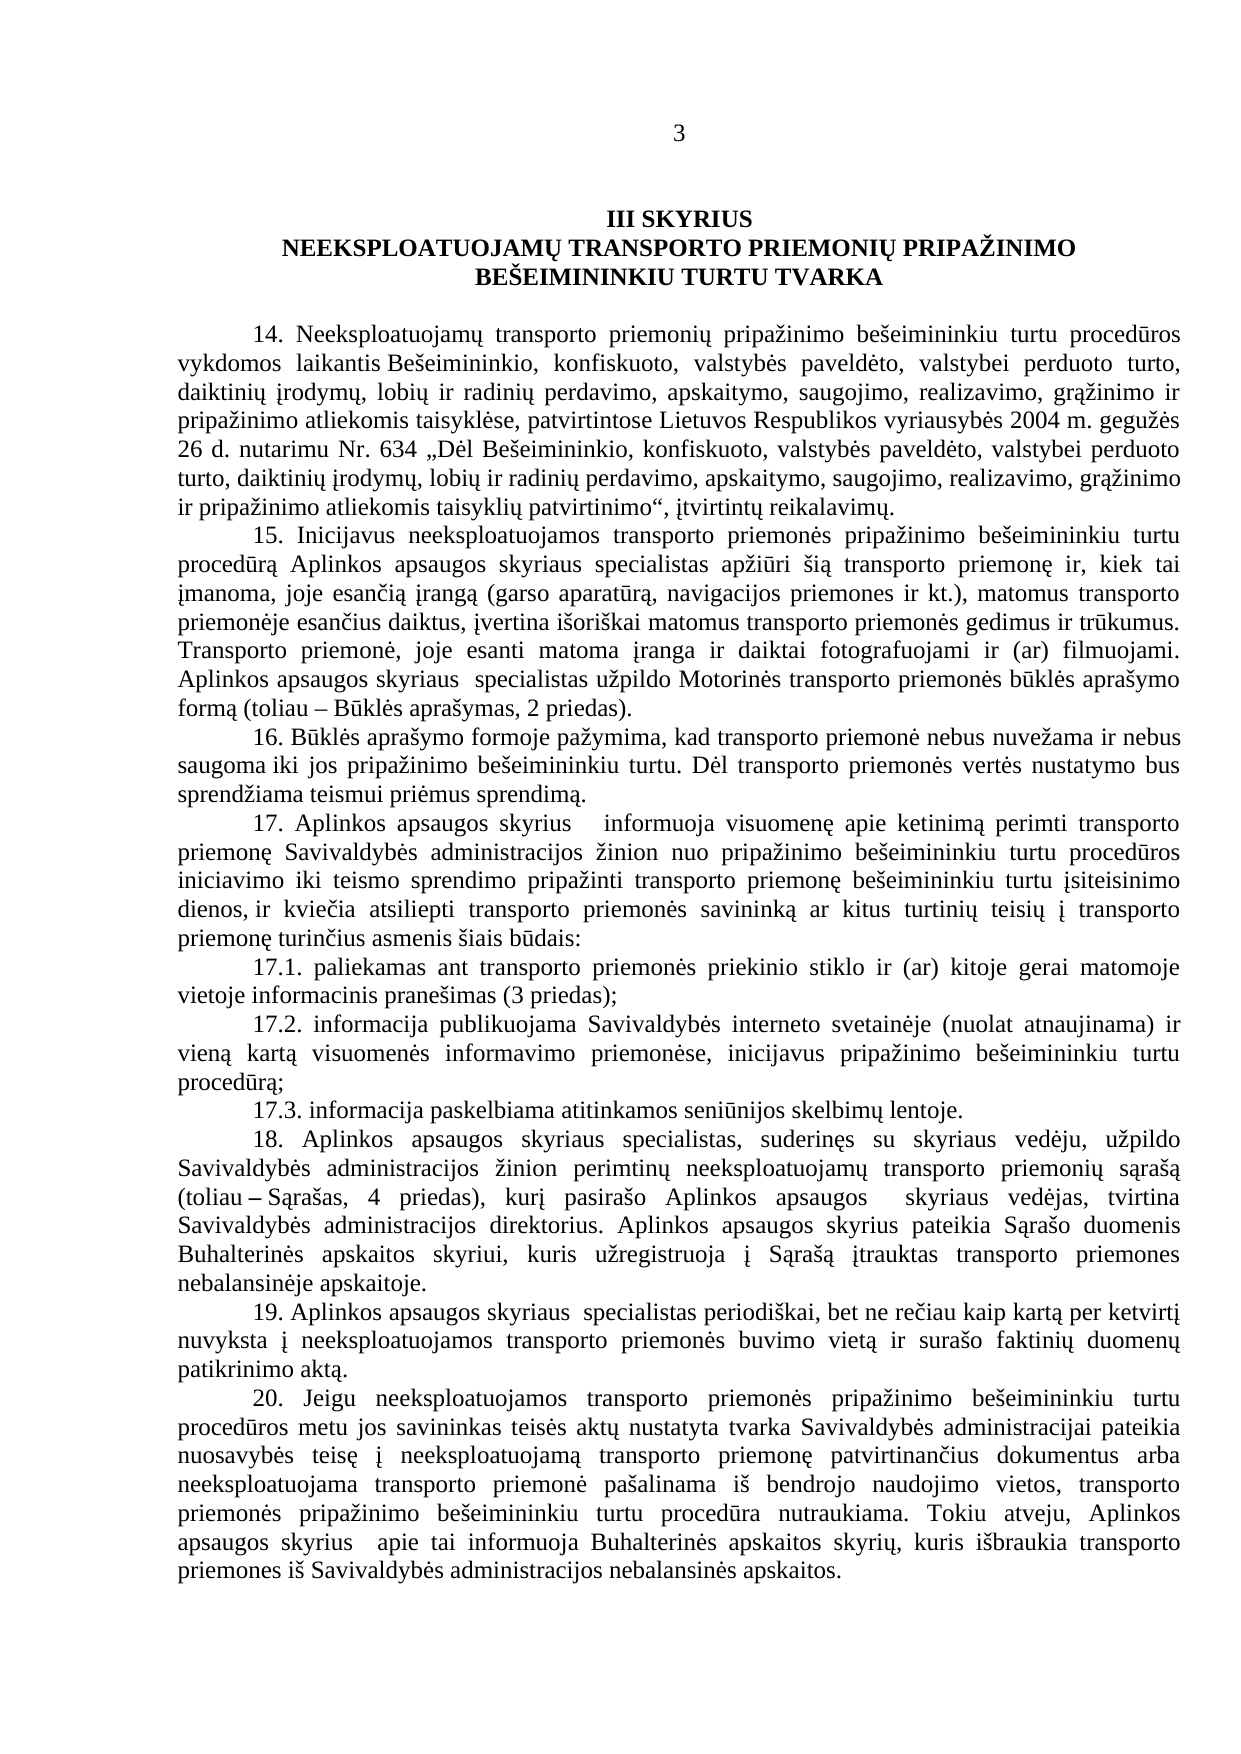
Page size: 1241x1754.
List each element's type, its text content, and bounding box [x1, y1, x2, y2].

text III SKYRIUS [177, 204, 1181, 233]
text 17.2. informacija publikuojama Savivaldybės interneto svetainėje (nuolat atnaujinama) ir vieną kartą visuomenės informavimo priemonėse, inicijavus pripažinimo bešeimininkiu turtu procedūrą; [177, 1009, 1181, 1096]
text 15. Inicijavus neeksploatuojamos transporto priemonės pripažinimo bešeimininkiu turtu procedūrą Aplinkos apsaugos skyriaus specialistas apžiūri šią transporto priemonę ir, kiek tai įmanoma, joje esančią įrangą (garso aparatūrą, navigacijos priemones ir kt.), matomus transporto priemonėje esančius daiktus, įvertina išoriškai matomus transporto priemonės gedimus ir trūkumus. Transporto priemonė, joje esanti matoma įranga ir daiktai fotografuojami ir (ar) filmuojami. Aplinkos apsaugos skyriaus specialistas užpildo Motorinės transporto priemonės būklės aprašymo formą (toliau – Būklės aprašymas, 2 priedas). [177, 521, 1181, 722]
text BEŠEIMININKIU TURTU TVARKA [177, 262, 1181, 291]
text 14. Neeksploatuojamų transporto priemonių pripažinimo bešeimininkiu turtu procedūros vykdomos laikantis Bešeimininkio, konfiskuoto, valstybės paveldėto, valstybei perduoto turto, daiktinių įrodymų, lobių ir radinių perdavimo, apskaitymo, saugojimo, realizavimo, grąžinimo ir pripažinimo atliekomis taisyklėse, patvirtintose Lietuvos Respublikos vyriausybės 2004 m. gegužės 26 d. nutarimu Nr. 634 „Dėl Bešeimininkio, konfiskuoto, valstybės paveldėto, valstybei perduoto turto, daiktinių įrodymų, lobių ir radinių perdavimo, apskaitymo, saugojimo, realizavimo, grąžinimo ir pripažinimo atliekomis taisyklių patvirtinimo“, įtvirtintų reikalavimų. [177, 319, 1181, 521]
text 17.3. informacija paskelbiama atitinkamos seniūnijos skelbimų lentoje. [177, 1096, 1181, 1124]
text 19. Aplinkos apsaugos skyriaus specialistas periodiškai, bet ne rečiau kaip kartą per ketvirtį nuvyksta į neeksploatuojamos transporto priemonės buvimo vietą ir surašo faktinių duomenų patikrinimo aktą. [177, 1297, 1181, 1383]
text 16. Būklės aprašymo formoje pažymima, kad transporto priemonė nebus nuvežama ir nebus saugoma iki jos pripažinimo bešeimininkiu turtu. Dėl transporto priemonės vertės nustatymo bus sprendžiama teismui priėmus sprendimą. [177, 722, 1181, 808]
text NEEKSPLOATUOJAMŲ TRANSPORTO PRIEMONIŲ PRIPAŽINIMO [177, 233, 1181, 262]
text 18. Aplinkos apsaugos skyriaus specialistas, suderinęs su skyriaus vedėju, užpildo Savivaldybės administracijos žinion perimtinų neeksploatuojamų transporto priemonių sąrašą (toliau – Sąrašas, 4 priedas), kurį pasirašo Aplinkos apsaugos skyriaus vedėjas, tvirtina Savivaldybės administracijos direktorius. Aplinkos apsaugos skyrius pateikia Sąrašo duomenis Buhalterinės apskaitos skyriui, kuris užregistruoja į Sąrašą įtrauktas transporto priemones nebalansinėje apskaitoje. [177, 1124, 1181, 1297]
text 17. Aplinkos apsaugos skyrius informuoja visuomenę apie ketinimą perimti transporto priemonę Savivaldybės administracijos žinion nuo pripažinimo bešeimininkiu turtu procedūros iniciavimo iki teismo sprendimo pripažinti transporto priemonę bešeimininkiu turtu įsiteisinimo dienos, ir kviečia atsiliepti transporto priemonės savininką ar kitus turtinių teisių į transporto priemonę turinčius asmenis šiais būdais: [177, 808, 1181, 952]
text 17.1. paliekamas ant transporto priemonės priekinio stiklo ir (ar) kitoje gerai matomoje vietoje informacinis pranešimas (3 priedas); [177, 952, 1181, 1009]
text 20. Jeigu neeksploatuojamos transporto priemonės pripažinimo bešeimininkiu turtu procedūros metu jos savininkas teisės aktų nustatyta tvarka Savivaldybės administracijai pateikia nuosavybės teisę į neeksploatuojamą transporto priemonę patvirtinančius dokumentus arba neeksploatuojama transporto priemonė pašalinama iš bendrojo naudojimo vietos, transporto priemonės pripažinimo bešeimininkiu turtu procedūra nutraukiama. Tokiu atveju, Aplinkos apsaugos skyrius apie tai informuoja Buhalterinės apskaitos skyrių, kuris išbraukia transporto priemones iš Savivaldybės administracijos nebalansinės apskaitos. [177, 1383, 1181, 1584]
